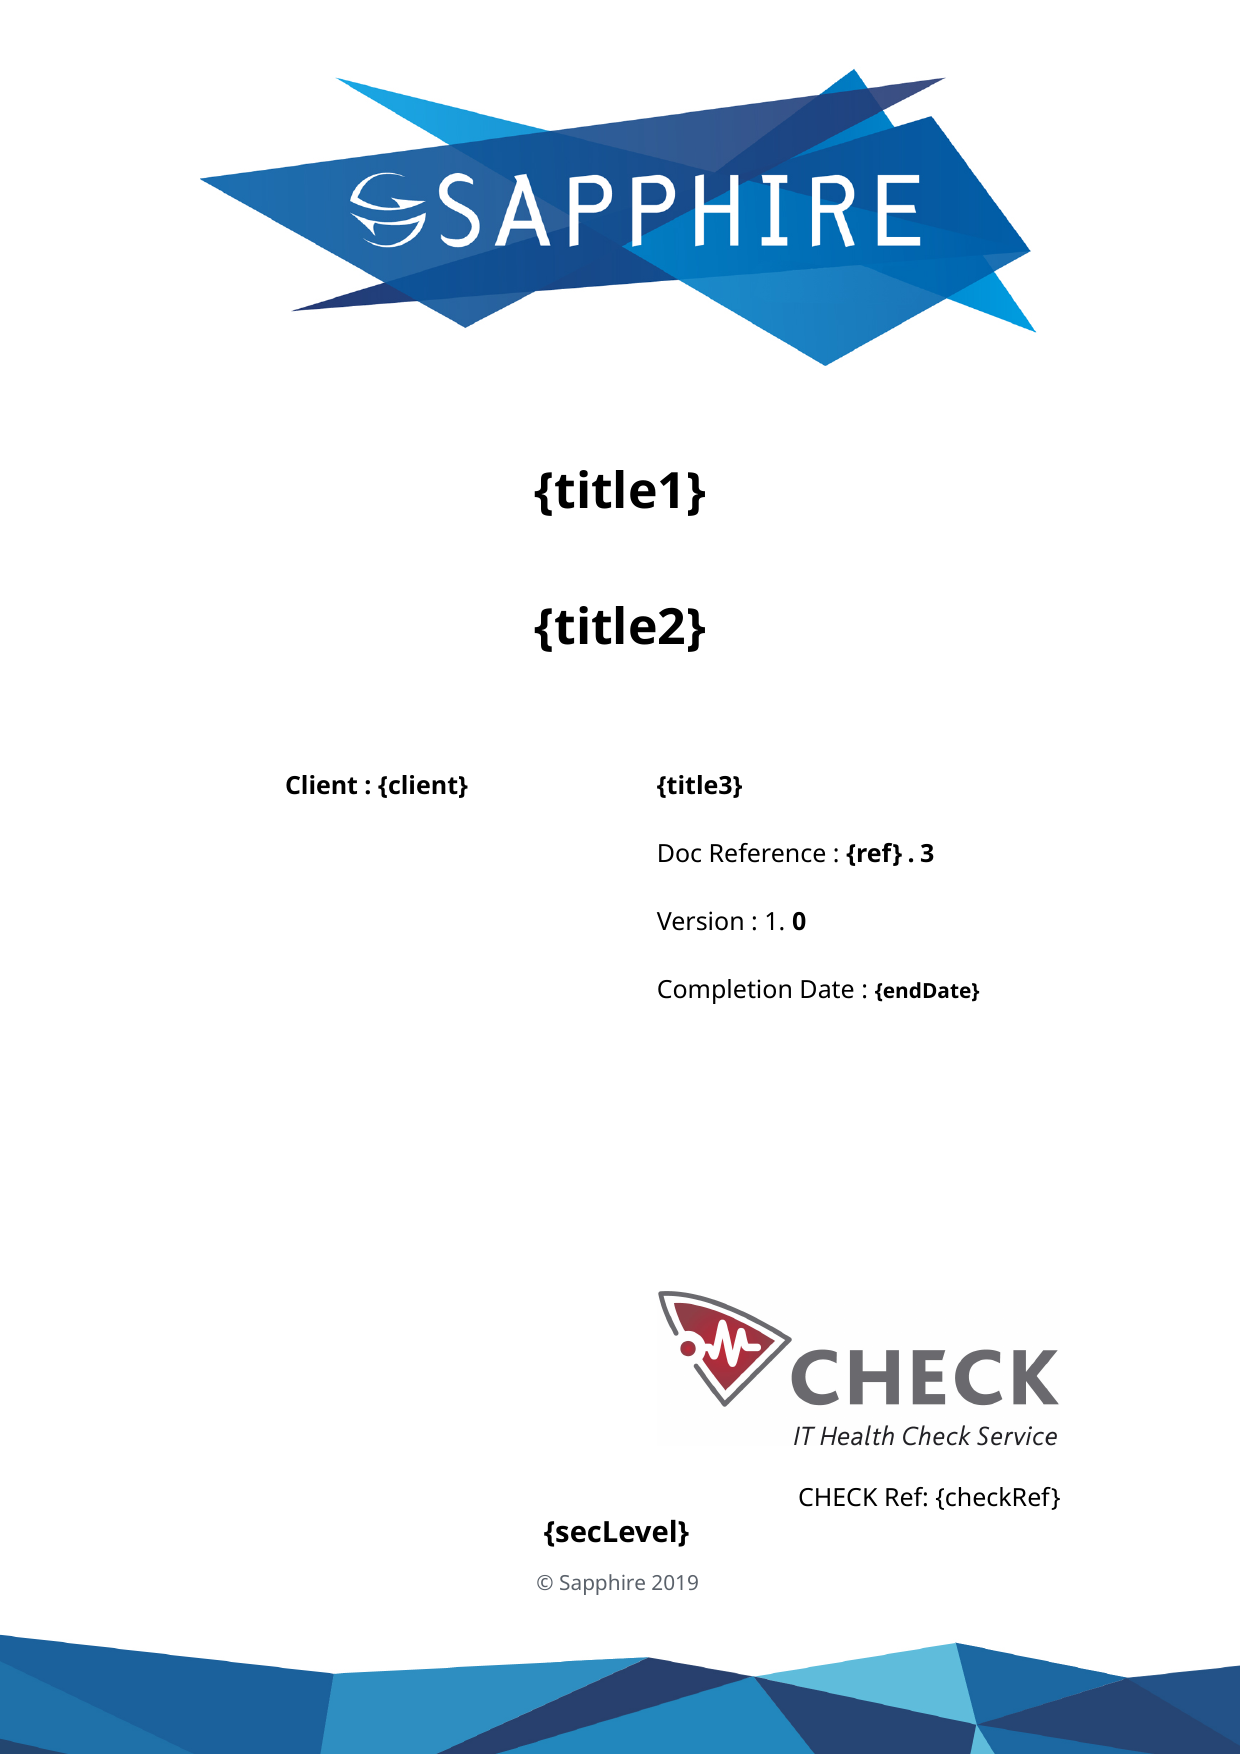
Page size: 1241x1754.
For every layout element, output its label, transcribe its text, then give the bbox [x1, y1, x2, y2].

text Completion Date : {endDate} [657, 972, 1060, 1006]
text © Sapphire 2019 [413, 1568, 827, 1597]
picture [657, 1290, 1061, 1446]
text {title2} [177, 591, 1063, 659]
text Version : 1. 0 [657, 904, 1060, 938]
text {title1} [177, 455, 1063, 523]
text {title3} [657, 768, 1060, 802]
text CHECK Ref: {checkRef} [657, 1479, 1060, 1514]
picture [0, 1630, 1241, 1754]
text {secLevel} [325, 1512, 915, 1551]
picture [200, 60, 1041, 376]
text Client : {client} [177, 768, 581, 802]
text Doc Reference : {ref} . 3 [657, 836, 1060, 870]
